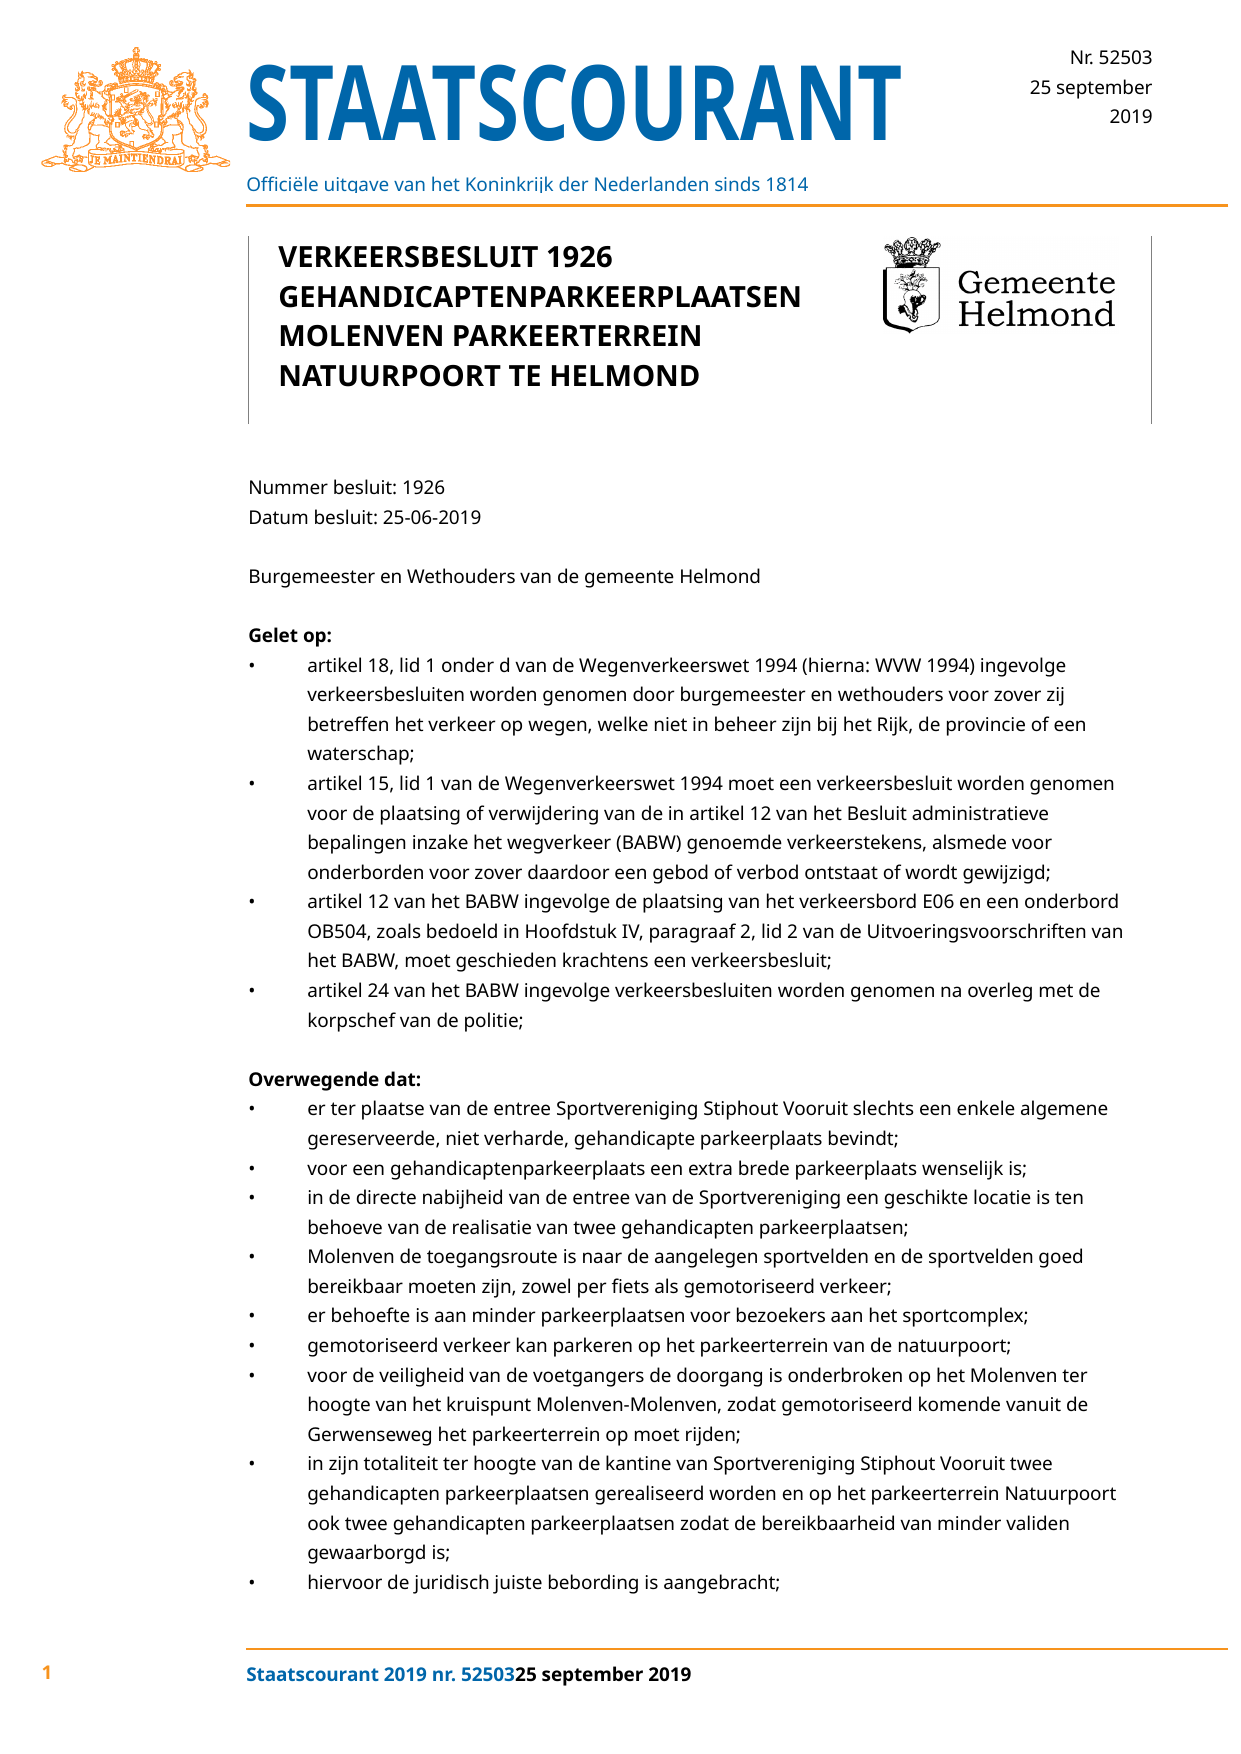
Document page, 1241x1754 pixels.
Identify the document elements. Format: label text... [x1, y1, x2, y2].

text Nummer besluit: 1926 [248, 474, 1152, 500]
list artikel 24 van het BABW ingevolge verkeersbesluiten worden genomen na overleg met de korpschef van de politie; [248, 977, 1152, 1033]
list hiervoor de juridisch juiste bebording is aangebracht; [248, 1569, 1152, 1595]
table_header VERKEERSBESLUIT 1926 GEHANDICAPTENPARKEERPLAATSEN MOLENVEN PARKEERTERREIN NATUURPOORT TE HELMOND [249, 236, 850, 424]
list voor de veiligheid van de voetgangers de doorgang is onderbroken op het Molenven ter hoogte van het kruispunt Molenven-Molenven, zodat gemotoriseerd komende vanuit de Gerwenseweg het parkeerterrein op moet rijden; [248, 1362, 1152, 1447]
text Burgemeester en Wethouders van de gemeente Helmond [248, 563, 1152, 589]
text Datum besluit: 25-06-2019 [248, 504, 1152, 530]
list voor een gehandicaptenparkeerplaats een extra brede parkeerplaats wenselijk is; [248, 1155, 1152, 1181]
list er ter plaatse van de entree Sportvereniging Stiphout Vooruit slechts een enkele algemene gereserveerde, niet verharde, gehandicapte parkeerplaats bevindt; [248, 1096, 1152, 1151]
list in de directe nabijheid van de entree van de Sportvereniging een geschikte locatie is ten behoeve van de realisatie van twee gehandicapten parkeerplaatsen; [248, 1184, 1152, 1240]
list er behoefte is aan minder parkeerplaatsen voor bezoekers aan het sportcomplex; [248, 1303, 1152, 1328]
list in zijn totaliteit ter hoogte van de kantine van Sportvereniging Stiphout Vooruit twee gehandicapten parkeerplaatsen gerealiseerd worden en op het parkeerterrein Natuurpoort ook twee gehandicapten parkeerplaatsen zodat de bereikbaarheid van minder validen gewaarborgd is; [248, 1451, 1152, 1565]
text Overwegende dat: [248, 1066, 1152, 1092]
list artikel 12 van het BABW ingevolge de plaatsing van het verkeersbord E06 en een onderbord OB504, zoals bedoeld in Hoofdstuk IV, paragraaf 2, lid 2 van de Uitvoeringsvoorschriften van het BABW, moet geschieden krachtens een verkeersbesluit; [248, 888, 1152, 973]
text Gelet op: [248, 622, 1152, 648]
list artikel 15, lid 1 van de Wegenverkeerswet 1994 moet een verkeersbesluit worden genomen voor de plaatsing of verwijdering van de in artikel 12 van het Besluit administratieve bepalingen inzake het wegverkeer (BABW) genoemde verkeerstekens, alsmede voor onderborden voor zover daardoor een gebod of verbod ontstaat of wordt gewijzigd; [248, 770, 1152, 885]
list artikel 18, lid 1 onder d van de Wegenverkeerswet 1994 (hierna: WVW 1994) ingevolge verkeersbesluiten worden genomen door burgemeester en wethouders voor zover zij betreffen het verkeer op wegen, welke niet in beheer zijn bij het Rijk, de provincie of een waterschap; [248, 652, 1152, 766]
picture [882, 236, 1119, 334]
list Molenven de toegangsroute is naar de aangelegen sportvelden en de sportvelden goed bereikbaar moeten zijn, zowel per fiets als gemotoriseerd verkeer; [248, 1243, 1152, 1299]
list gemotoriseerd verkeer kan parkeren op het parkeerterrein van de natuurpoort; [248, 1332, 1152, 1358]
table_header [850, 236, 1151, 424]
picture [41, 47, 231, 172]
